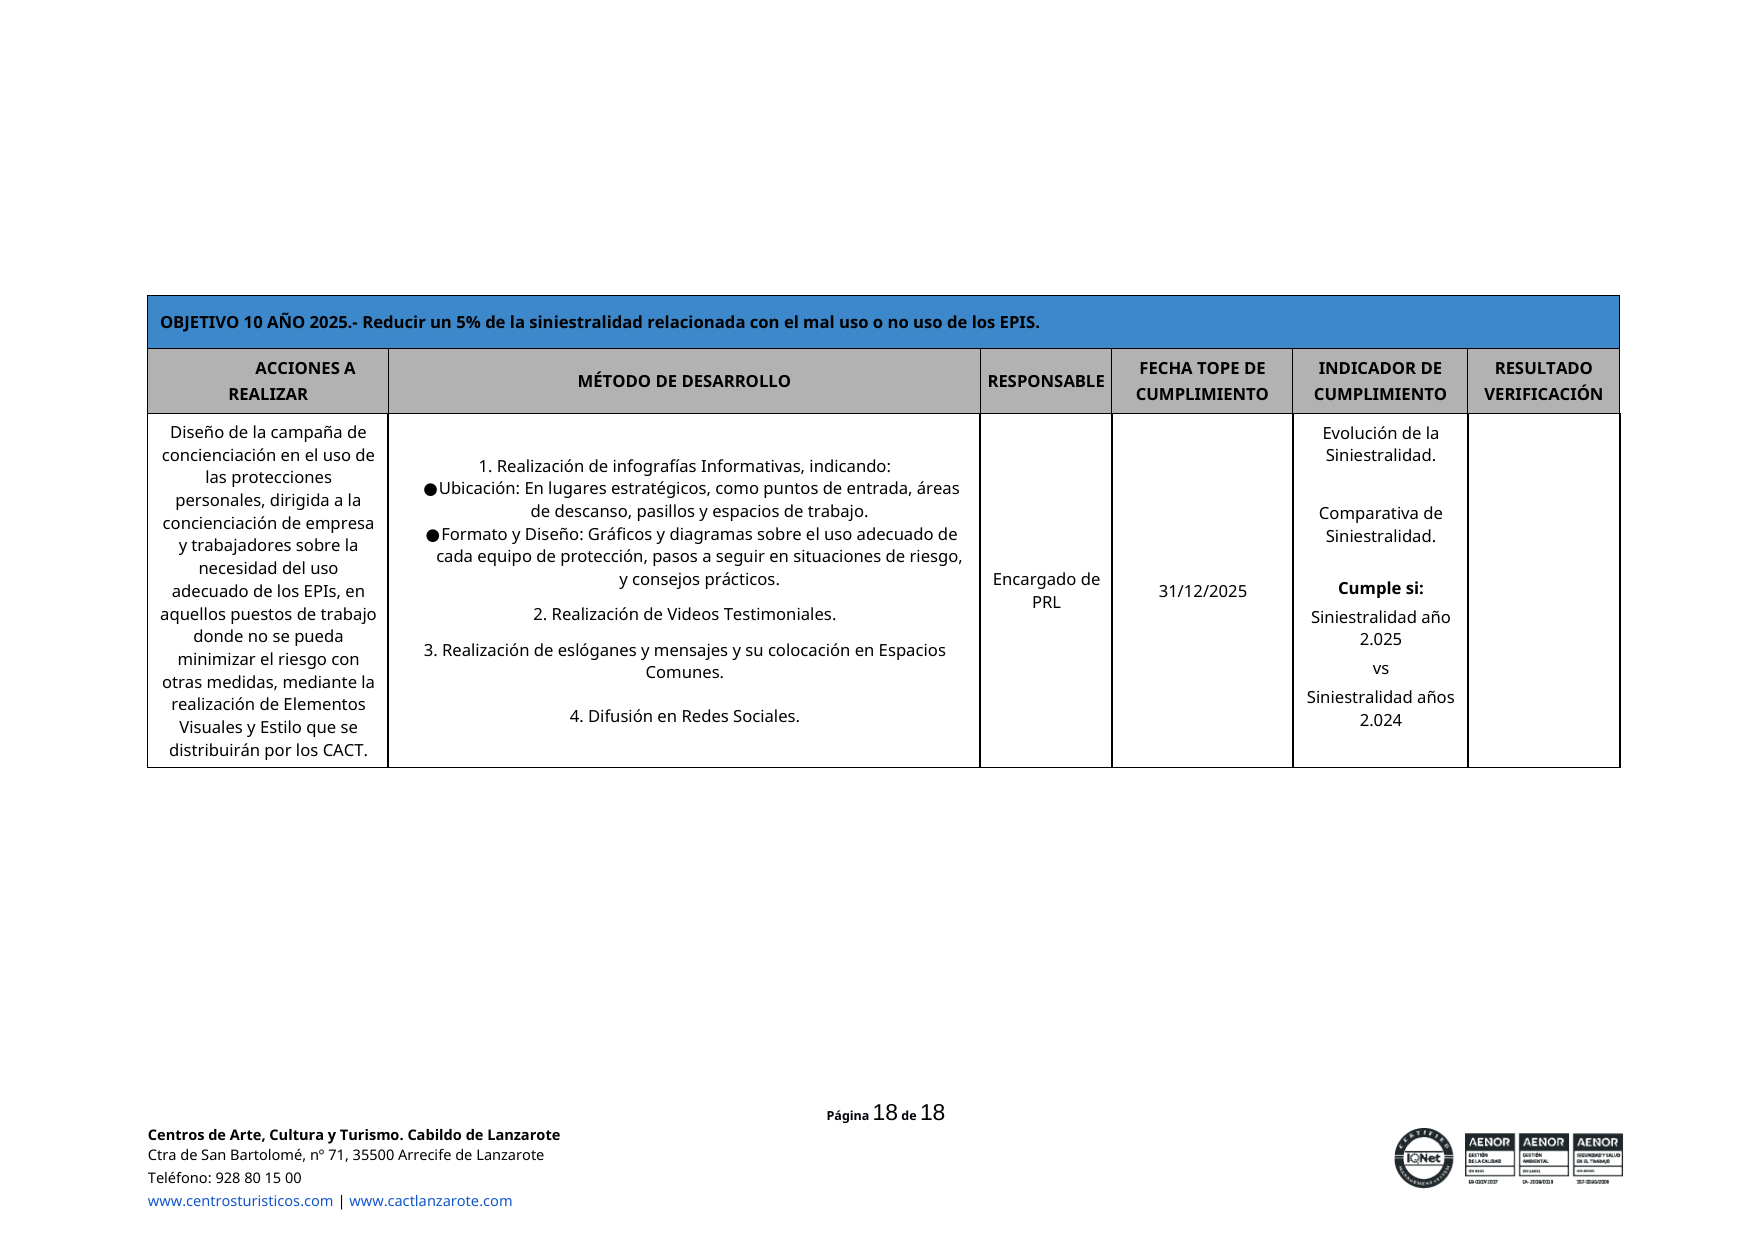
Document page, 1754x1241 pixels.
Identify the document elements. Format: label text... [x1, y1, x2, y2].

table_cell ACCIONES A REALIZAR [148, 349, 388, 413]
table_cell Diseño de la campaña de concienciación en el uso de las protecciones personales, dirigida a la concienciación de empresa y trabajadores sobre la necesidad del uso adecuado de los EPIs, en aquellos puestos de trabajo donde no se pueda minimizar el riesgo con otras medidas, mediante la realización de Elementos Visuales y Estilo que se distribuirán por los CACT. [148, 414, 387, 767]
table_cell 1. Realización de infografías Informativas, indicando: Ubicación: En lugares estratégicos, como puntos de entrada, áreas de descanso, pasillos y espacios de trabajo. Formato y Diseño: Gráficos y diagramas sobre el uso adecuado de cada equipo de protección, pasos a seguir en situaciones de riesgo, y consejos prácticos. 2. Realización de Videos Testimoniales. 3. Realización de eslóganes y mensajes y su colocación en Espacios Comunes. 4. Difusión en Redes Sociales. [389, 414, 979, 767]
table_cell RESULTADO VERIFICACIÓN [1468, 349, 1619, 413]
picture [1394, 1128, 1624, 1189]
table_header OBJETIVO 10 AÑO 2025.- Reducir un 5% de la siniestralidad relacionada con el mal uso o no uso de los EPIS. [148, 296, 1619, 348]
table_cell Evolución de la Siniestralidad. Comparativa de Siniestralidad. Cumple si: Siniestralidad año 2.025 vs Siniestralidad años 2.024 [1294, 414, 1467, 767]
table_cell Encargado de PRL [981, 414, 1111, 767]
table_cell FECHA TOPE DE CUMPLIMIENTO [1112, 349, 1292, 413]
table_cell 31/12/2025 [1113, 414, 1292, 767]
table_cell INDICADOR DE CUMPLIMIENTO [1293, 349, 1467, 413]
table_cell MÉTODO DE DESARROLLO [389, 349, 980, 413]
table_cell RESPONSABLE [981, 349, 1111, 413]
table_cell [1469, 414, 1619, 767]
